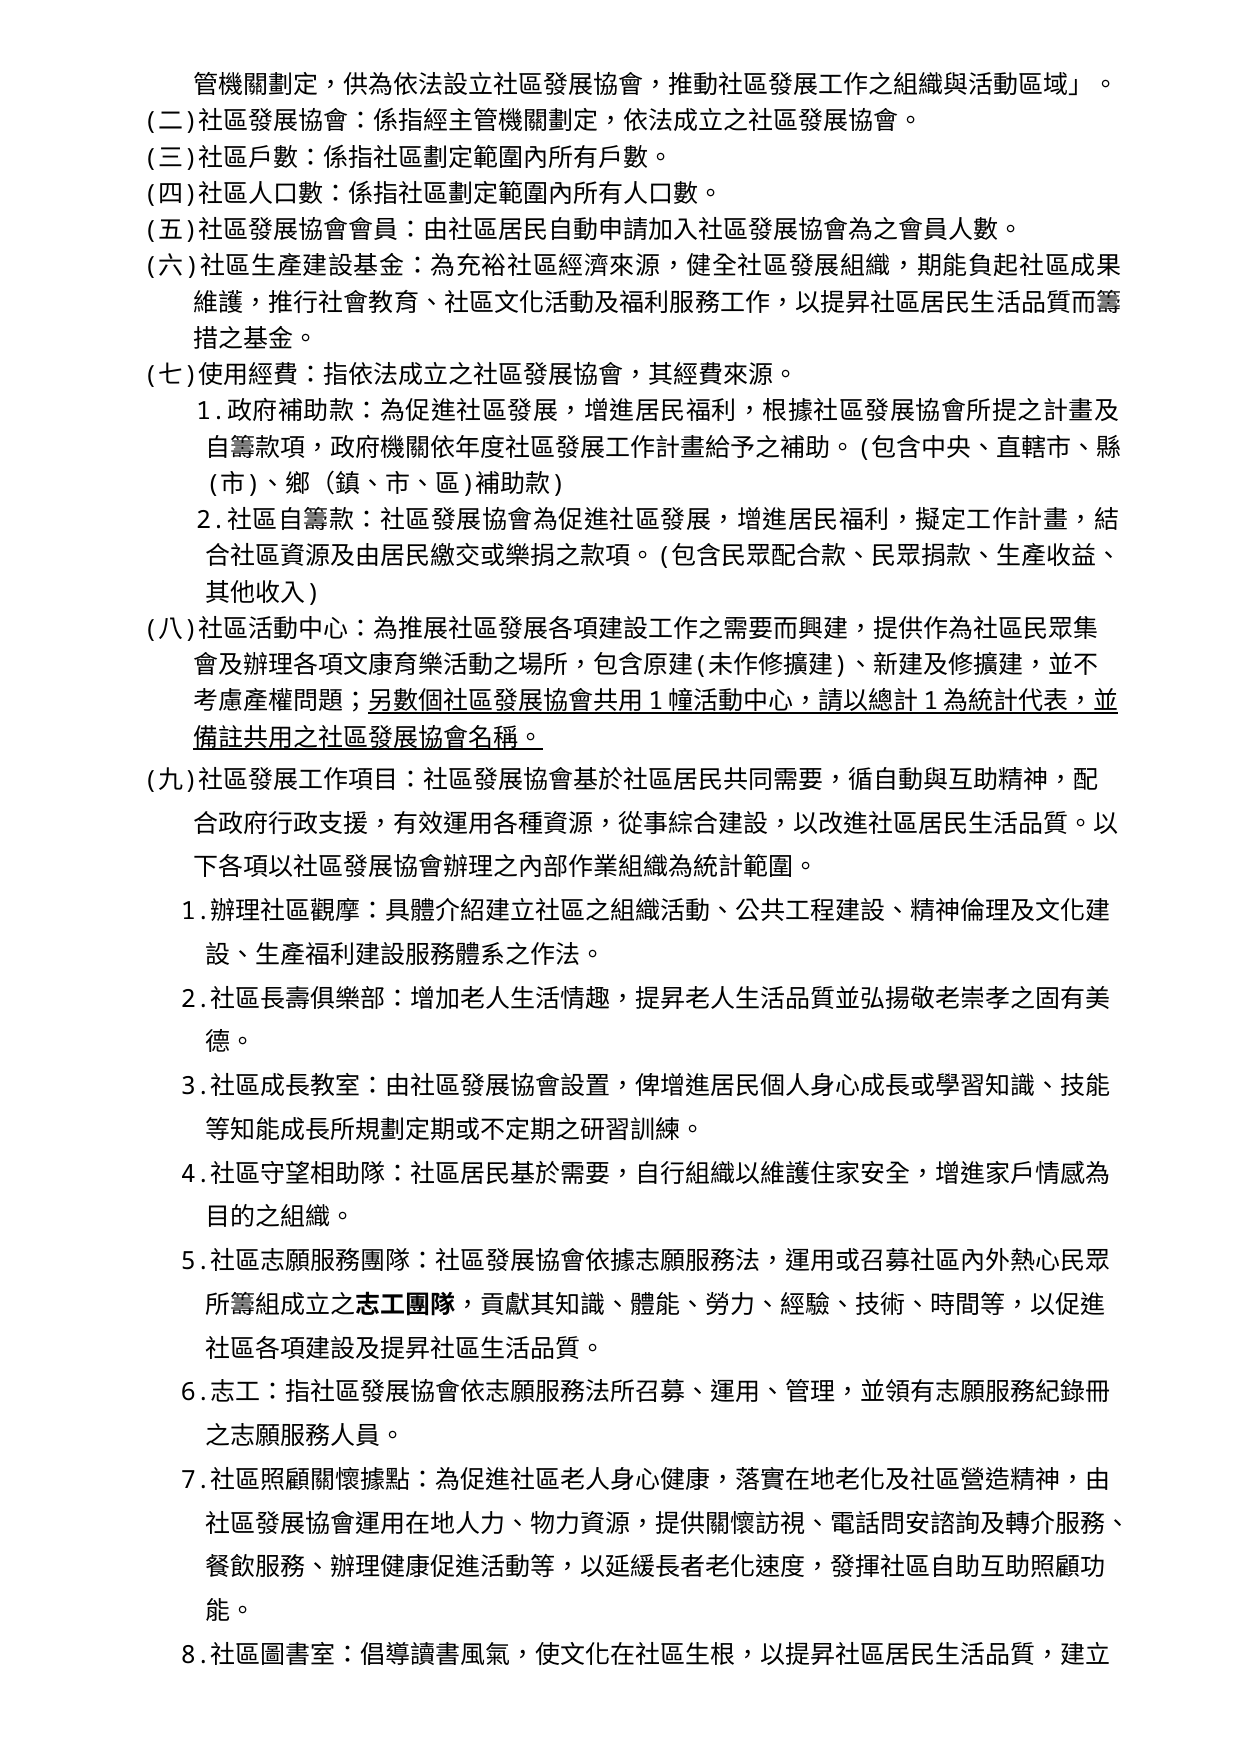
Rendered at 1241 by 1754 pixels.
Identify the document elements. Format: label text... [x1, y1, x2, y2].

text 5.社區志願服務團隊：社區發展協會依據志願服務法，運用或召募社區內外熱心民眾所籌組成立之志工團隊，貢獻其知識、體能、勞力、經驗、技術、時間等，以促進社區各項建設及提昇社區生活品質。 [181, 1234, 1122, 1366]
text 1.辦理社區觀摩：具體介紹建立社區之組織活動、公共工程建設、精神倫理及文化建設、生產福利建設服務體系之作法。 [181, 884, 1122, 972]
text 1.政府補助款：為促進社區發展，增進居民福利，根據社區發展協會所提之計畫及自籌款項，政府機關依年度社區發展工作計畫給予之補助。(包含中央、直轄市、縣(市)、鄉（鎮、市、區)補助款) [181, 391, 1122, 499]
text (六)社區生產建設基金：為充裕社區經濟來源，健全社區發展組織，期能負起社區成果維護，推行社會教育、社區文化活動及福利服務工作，以提昇社區居民生活品質而籌措之基金。 [143, 246, 1122, 354]
text (八)社區活動中心：為推展社區發展各項建設工作之需要而興建，提供作為社區民眾集會及辦理各項文康育樂活動之場所，包含原建(未作修擴建)、新建及修擴建，並不考慮產權問題；另數個社區發展協會共用1幢活動中心，請以總計1為統計代表，並備註共用之社區發展協會名稱。 [143, 608, 1122, 753]
text 管機關劃定，供為依法設立社區發展協會，推動社區發展工作之組織與活動區域」。 [143, 64, 1122, 101]
text 2.社區長壽俱樂部：增加老人生活情趣，提昇老人生活品質並弘揚敬老崇孝之固有美德。 [181, 972, 1122, 1059]
text (四)社區人口數：係指社區劃定範圍內所有人口數。 [143, 173, 1122, 209]
text (三)社區戶數：係指社區劃定範圍內所有戶數。 [143, 137, 1122, 173]
text 6.志工：指社區發展協會依志願服務法所召募、運用、管理，並領有志願服務紀錄冊之志願服務人員。 [181, 1366, 1122, 1453]
text 4.社區守望相助隊：社區居民基於需要，自行組織以維護住家安全，增進家戶情感為目的之組織。 [181, 1147, 1122, 1234]
text 7.社區照顧關懷據點：為促進社區老人身心健康，落實在地老化及社區營造精神，由社區發展協會運用在地人力、物力資源，提供關懷訪視、電話問安諮詢及轉介服務、餐飲服務、辦理健康促進活動等，以延緩長者老化速度，發揮社區自助互助照顧功能。 [181, 1453, 1122, 1628]
text (七)使用經費：指依法成立之社區發展協會，其經費來源。 [143, 354, 1122, 391]
text 8.社區圖書室：倡導讀書風氣，使文化在社區生根，以提昇社區居民生活品質，建立 [181, 1628, 1122, 1672]
text (九)社區發展工作項目：社區發展協會基於社區居民共同需要，循自動與互助精神，配合政府行政支援，有效運用各種資源，從事綜合建設，以改進社區居民生活品質。以下各項以社區發展協會辦理之內部作業組織為統計範圍。 [143, 753, 1122, 884]
text 2.社區自籌款：社區發展協會為促進社區發展，增進居民福利，擬定工作計畫，結合社區資源及由居民繳交或樂捐之款項。(包含民眾配合款、民眾捐款、生產收益、其他收入) [181, 499, 1122, 608]
text (五)社區發展協會會員：由社區居民自動申請加入社區發展協會為之會員人數。 [143, 209, 1122, 246]
text (二)社區發展協會：係指經主管機關劃定，依法成立之社區發展協會。 [143, 101, 1122, 137]
text 3.社區成長教室：由社區發展協會設置，俾增進居民個人身心成長或學習知識、技能等知能成長所規劃定期或不定期之研習訓練。 [181, 1059, 1122, 1147]
